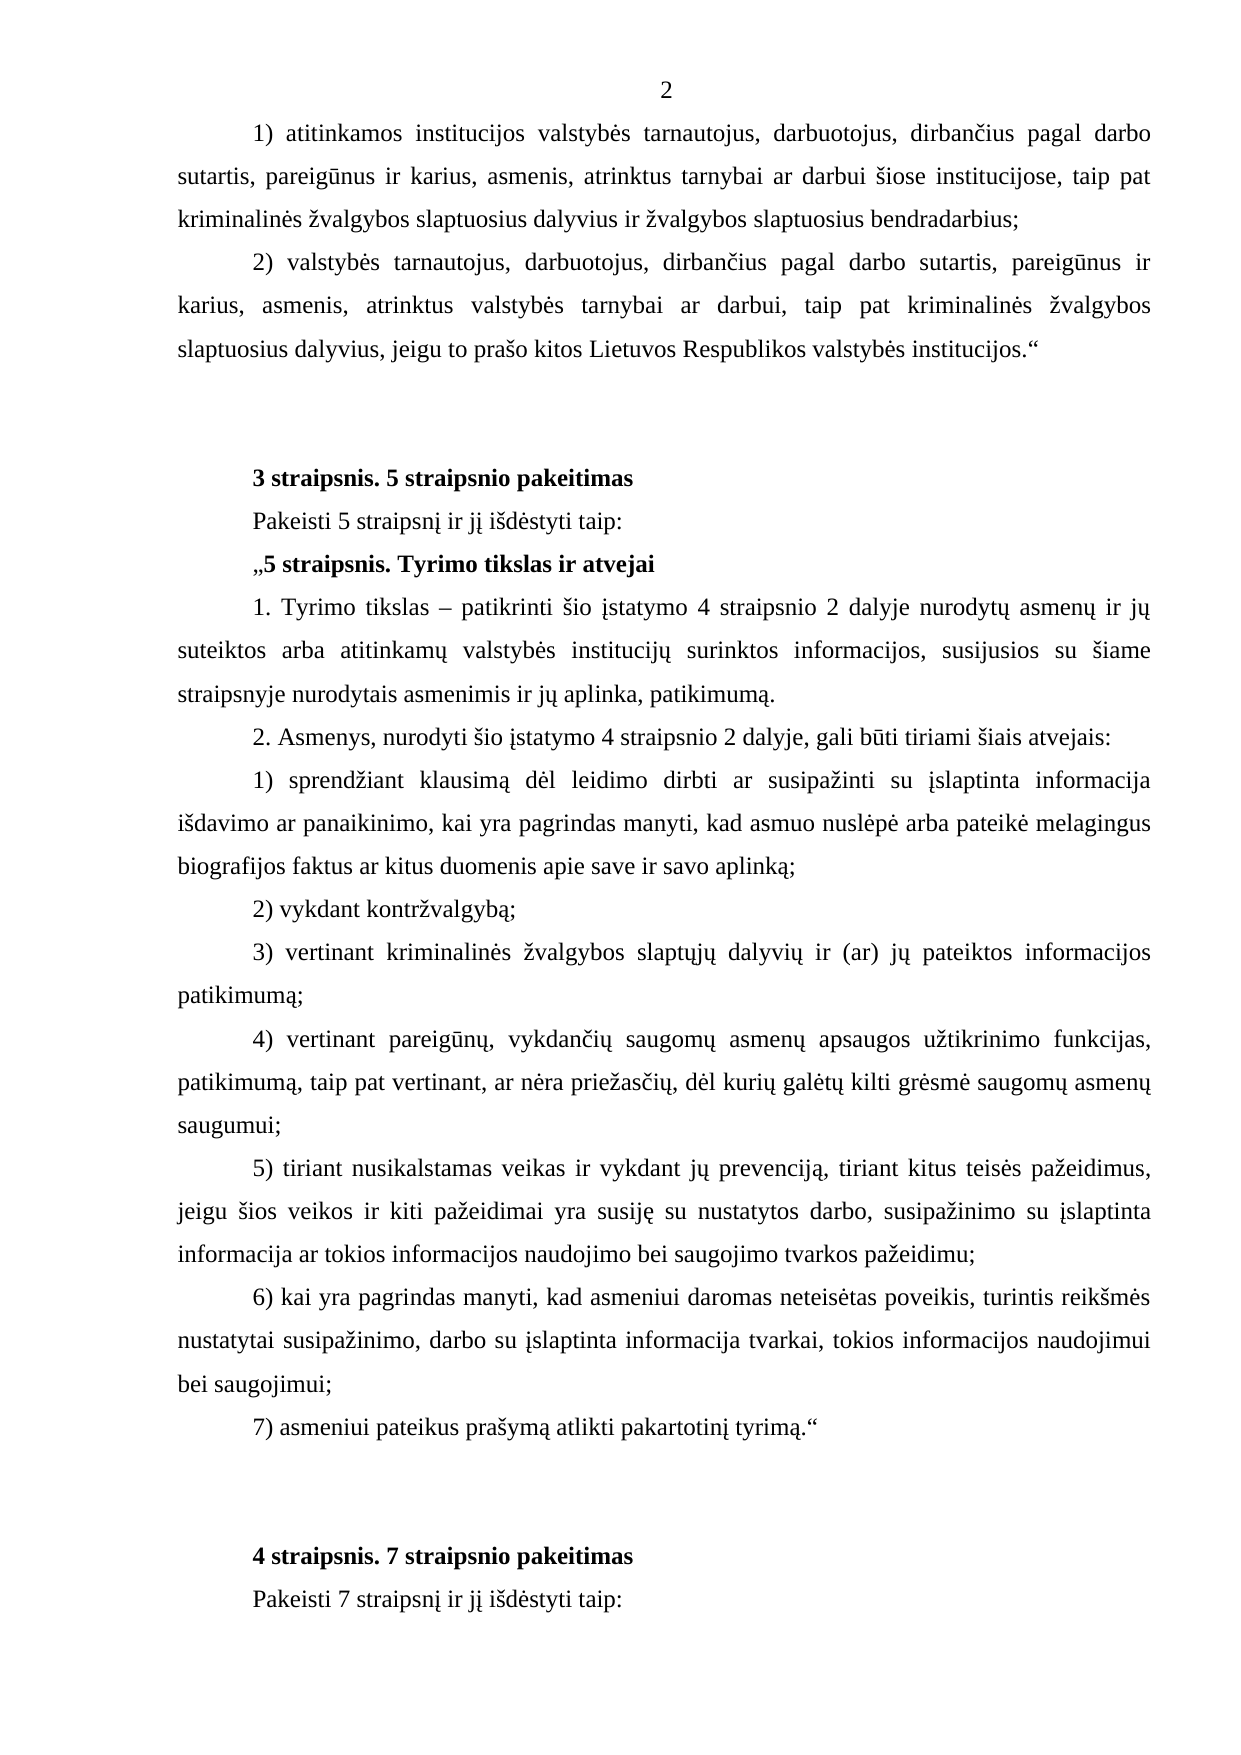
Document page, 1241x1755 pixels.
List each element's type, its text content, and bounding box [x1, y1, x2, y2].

text 1) atitinkamos institucijos valstybės tarnautojus, darbuotojus, dirbančius pagal darbo sutartis, pareigūnus ir karius, asmenis, atrinktus tarnybai ar darbui šiose institucijose, taip pat kriminalinės žvalgybos slaptuosius dalyvius ir žvalgybos slaptuosius bendradarbius; [177, 118, 1152, 233]
text 2) vykdant kontržvalgybą; [177, 894, 1152, 923]
text 3) vertinant kriminalinės žvalgybos slaptųjų dalyvių ir (ar) jų pateiktos informacijos patikimumą; [177, 937, 1152, 1009]
text Pakeisti 7 straipsnį ir jį išdėstyti taip: [177, 1584, 1152, 1613]
text 6) kai yra pagrindas manyti, kad asmeniui daromas neteisėtas poveikis, turintis reikšmės nustatytai susipažinimo, darbo su įslaptinta informacija tvarkai, tokios informacijos naudojimui bei saugojimui; [177, 1282, 1152, 1397]
text 2. Asmenys, nurodyti šio įstatymo 4 straipsnio 2 dalyje, gali būti tiriami šiais atvejais: [177, 722, 1152, 751]
text 2) valstybės tarnautojus, darbuotojus, dirbančius pagal darbo sutartis, pareigūnus ir karius, asmenis, atrinktus valstybės tarnybai ar darbui, taip pat kriminalinės žvalgybos slaptuosius dalyvius, jeigu to prašo kitos Lietuvos Respublikos valstybės institucijos.“ [177, 247, 1152, 362]
text 7) asmeniui pateikus prašymą atlikti pakartotinį tyrimą.“ [177, 1412, 1152, 1441]
text 5) tiriant nusikalstamas veikas ir vykdant jų prevenciją, tiriant kitus teisės pažeidimus, jeigu šios veikos ir kiti pažeidimai yra susiję su nustatytos darbo, susipažinimo su įslaptinta informacija ar tokios informacijos naudojimo bei saugojimo tvarkos pažeidimu; [177, 1153, 1152, 1268]
text 3 straipsnis. 5 straipsnio pakeitimas [177, 463, 1152, 492]
text Pakeisti 5 straipsnį ir jį išdėstyti taip: [177, 506, 1152, 535]
text 4 straipsnis. 7 straipsnio pakeitimas [177, 1541, 1152, 1570]
text 1) sprendžiant klausimą dėl leidimo dirbti ar susipažinti su įslaptinta informacija išdavimo ar panaikinimo, kai yra pagrindas manyti, kad asmuo nuslėpė arba pateikė melagingus biografijos faktus ar kitus duomenis apie save ir savo aplinką; [177, 765, 1152, 880]
text 4) vertinant pareigūnų, vykdančių saugomų asmenų apsaugos užtikrinimo funkcijas, patikimumą, taip pat vertinant, ar nėra priežasčių, dėl kurių galėtų kilti grėsmė saugomų asmenų saugumui; [177, 1024, 1152, 1139]
text „5 straipsnis. Tyrimo tikslas ir atvejai [177, 549, 1152, 578]
text 1. Tyrimo tikslas – patikrinti šio įstatymo 4 straipsnio 2 dalyje nurodytų asmenų ir jų suteiktos arba atitinkamų valstybės institucijų surinktos informacijos, susijusios su šiame straipsnyje nurodytais asmenimis ir jų aplinka, patikimumą. [177, 592, 1152, 707]
